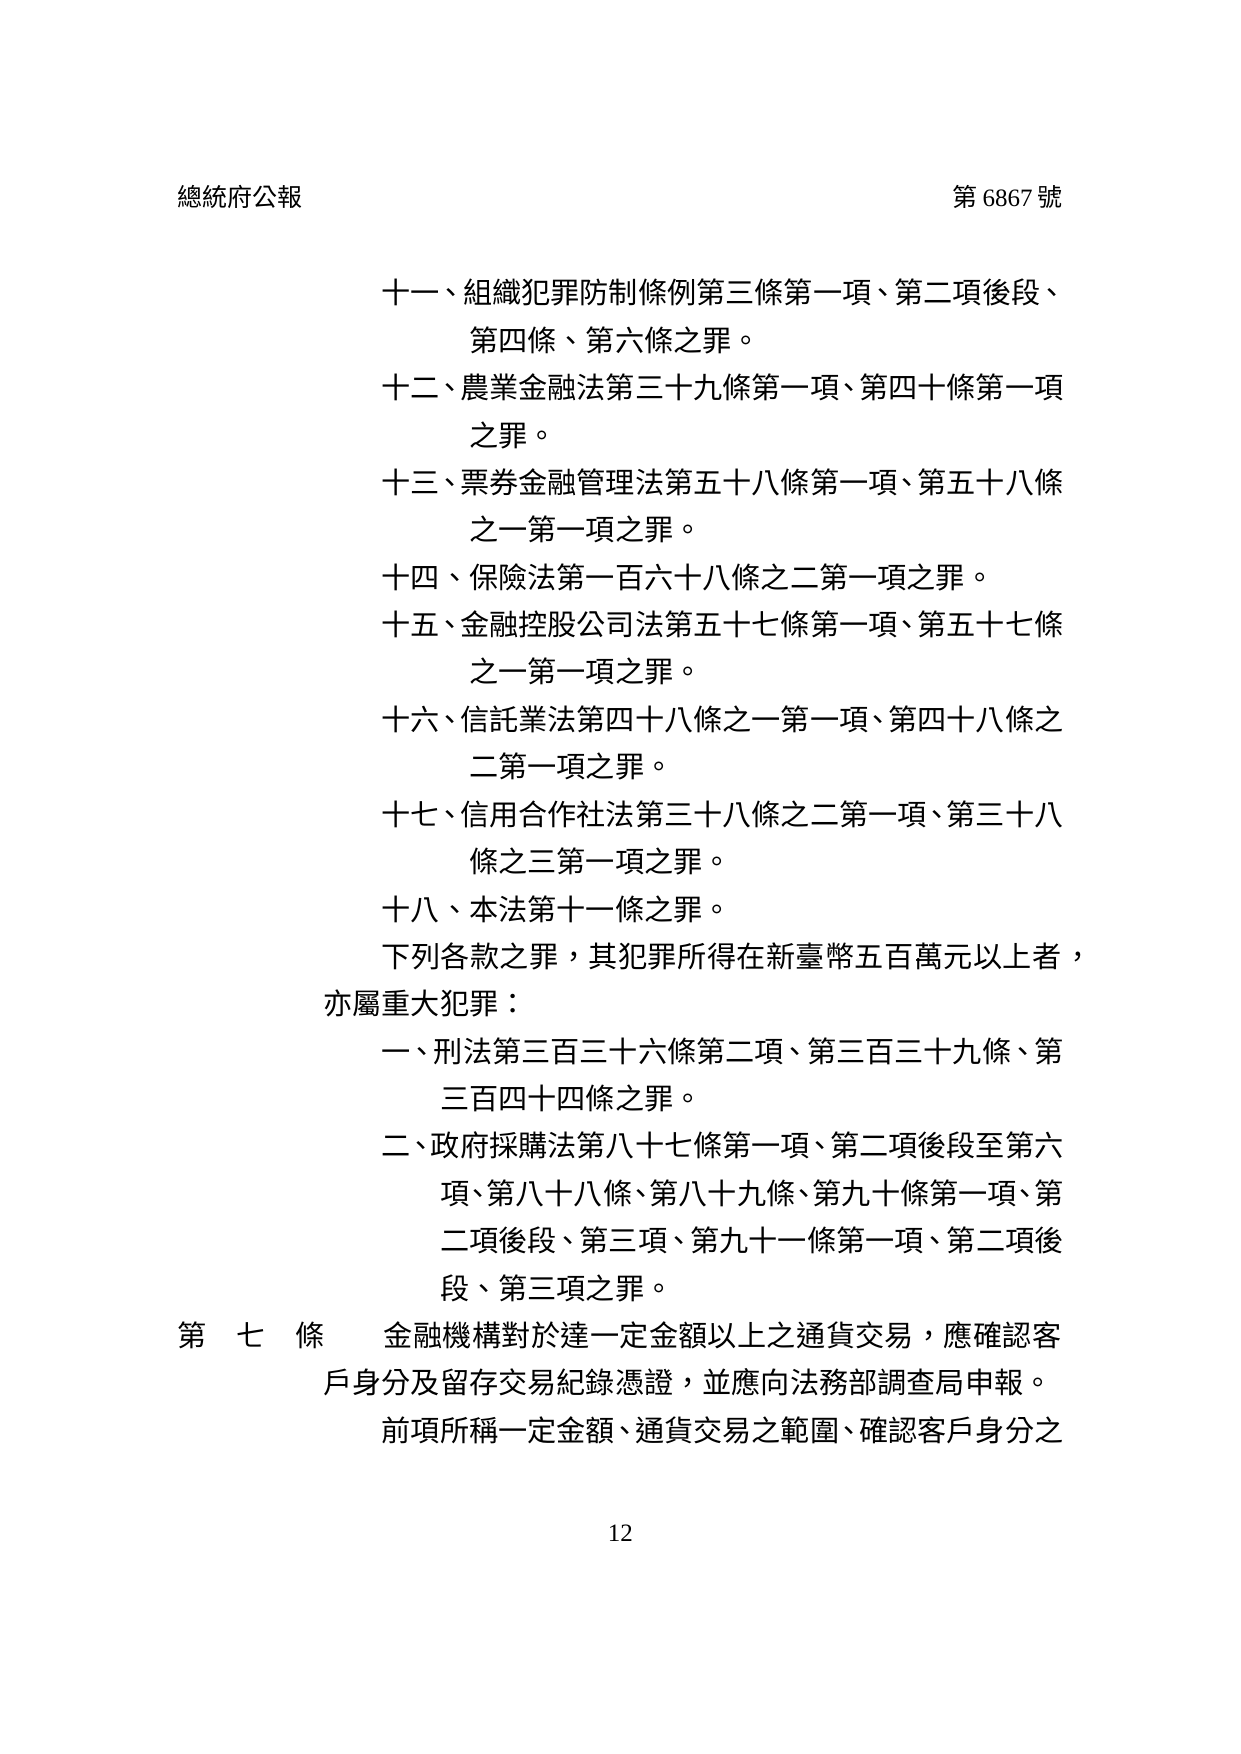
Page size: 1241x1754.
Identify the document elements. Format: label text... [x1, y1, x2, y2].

text 十三、票券金融管理法第五十八條第一項、第五十八條之一第一項之罪。 [381, 455, 1063, 550]
text 十一、組織犯罪防制條例第三條第一項、第二項後段、第四條、第六條之罪。 [381, 266, 1063, 361]
text 一、刑法第三百三十六條第二項、第三百三十九條、第三百四十四條之罪。 [381, 1024, 1063, 1119]
text 十五、金融控股公司法第五十七條第一項、第五十七條之一第一項之罪。 [381, 598, 1063, 692]
text 前項所稱一定金額、通貨交易之範圍、確認客戶身分之 [323, 1403, 1063, 1451]
text 十八、本法第十一條之罪。 [381, 882, 1063, 929]
text 二、政府採購法第八十七條第一項、第二項後段至第六項、第八十八條、第八十九條、第九十條第一項、第二項後段、第三項、第九十一條第一項、第二項後段、第三項之罪。 [381, 1119, 1063, 1308]
text 十六、信託業法第四十八條之一第一項、第四十八條之二第一項之罪。 [381, 692, 1063, 787]
text 十七、信用合作社法第三十八條之二第一項、第三十八條之三第一項之罪。 [381, 787, 1063, 882]
text 十四、保險法第一百六十八條之二第一項之罪。 [381, 550, 1063, 598]
text 十二、農業金融法第三十九條第一項、第四十條第一項之罪。 [381, 361, 1063, 455]
text 下列各款之罪，其犯罪所得在新臺幣五百萬元以上者，亦屬重大犯罪： [323, 929, 1063, 1024]
text 第 七 條 金融機構對於達一定金額以上之通貨交易，應確認客戶身分及留存交易紀錄憑證，並應向法務部調查局申報。 [177, 1308, 1063, 1403]
